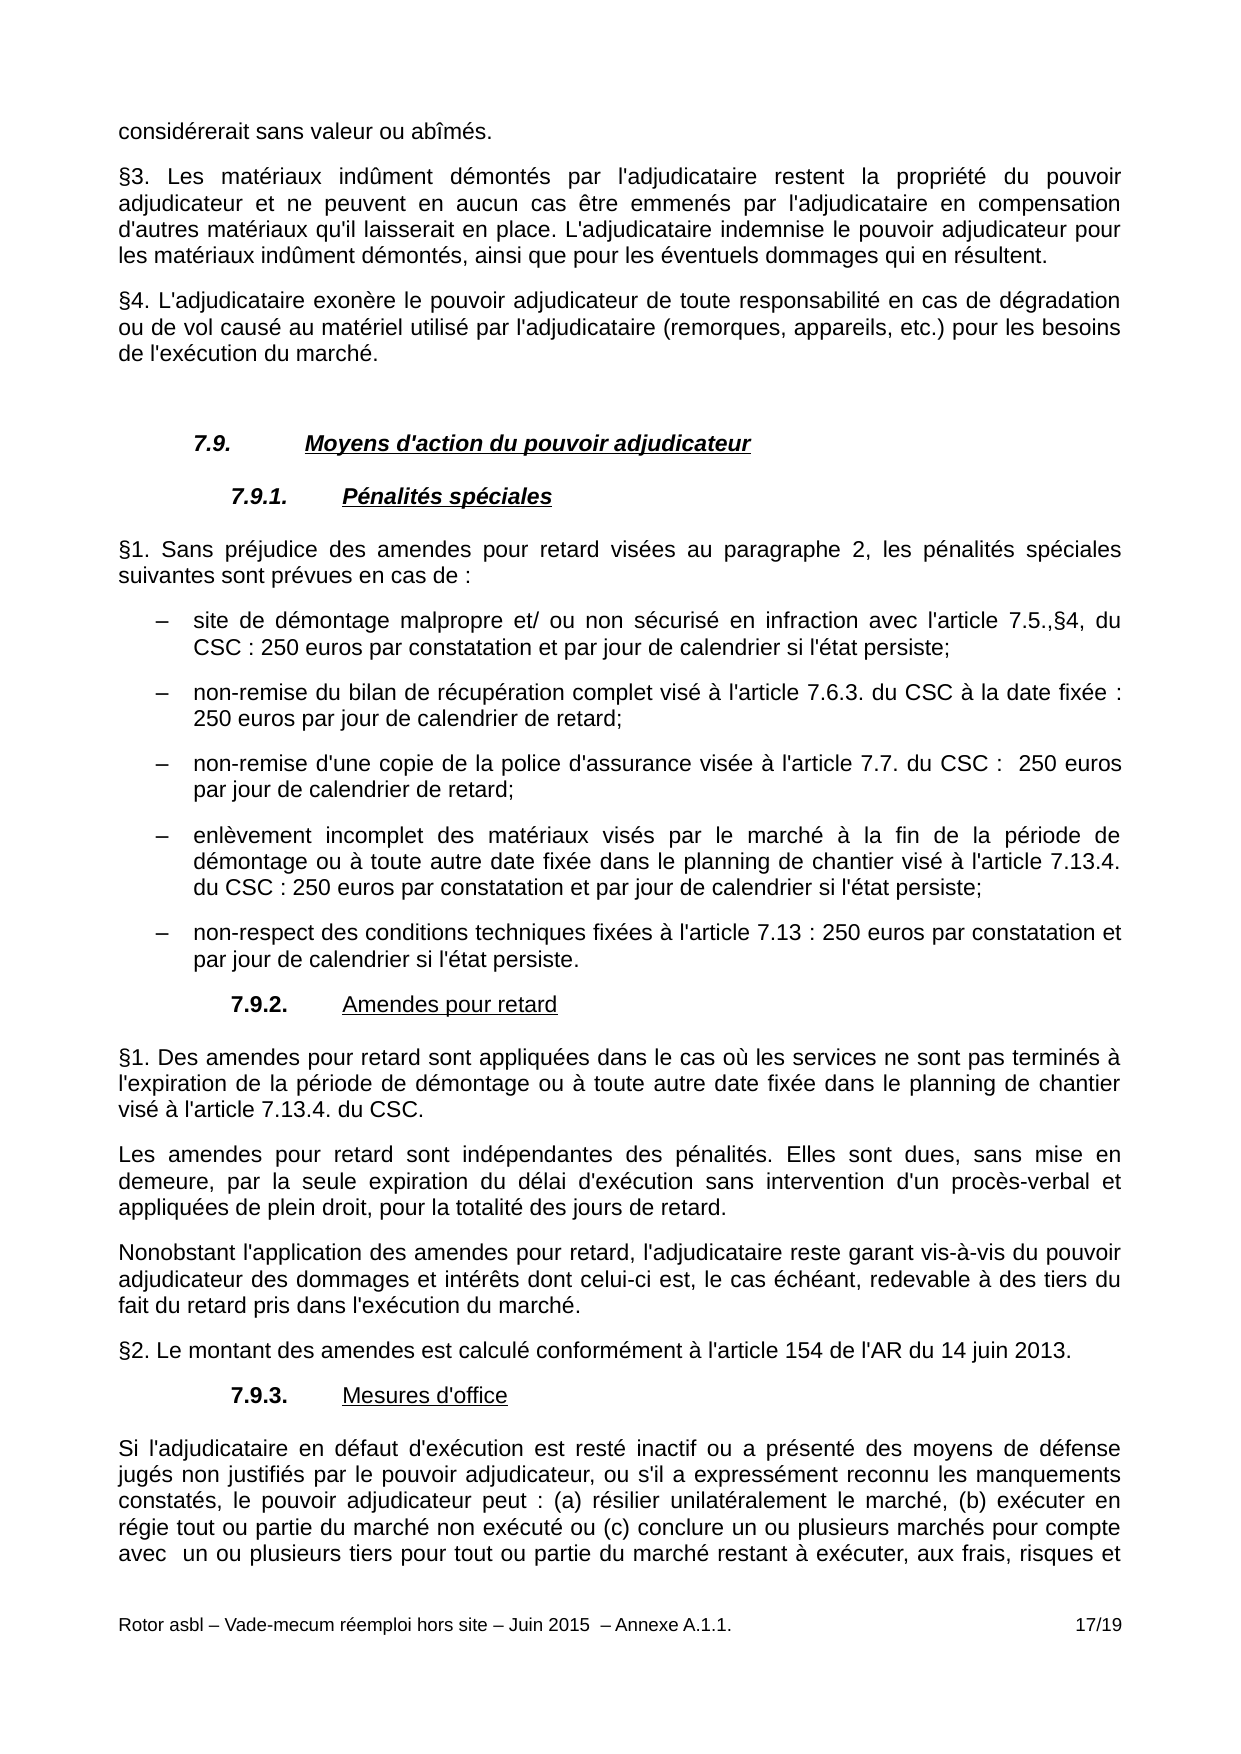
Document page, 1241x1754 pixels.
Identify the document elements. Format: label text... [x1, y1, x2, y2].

list non-respect des conditions techniques fixées à l'article 7.13 : 250 euros par constatation et par jour de calendrier si l'état persiste. [156, 919, 1122, 972]
list Moyens d'action du pouvoir adjudicateur [193, 430, 1122, 457]
list Mesures d'office [231, 1382, 1122, 1408]
text Les amendes pour retard sont indépendantes des pénalités. Elles sont dues, sans mise en demeure, par la seule expiration du délai d'exécution sans intervention d'un procès-verbal et appliquées de plein droit, pour la totalité des jours de retard. [118, 1141, 1122, 1220]
text §2. Le montant des amendes est calculé conformément à l'article 154 de l'AR du 14 juin 2013. [118, 1337, 1122, 1363]
list Pénalités spéciales [231, 483, 1122, 509]
text Si l'adjudicataire en défaut d'exécution est resté inactif ou a présenté des moyens de défense jugés non justifiés par le pouvoir adjudicateur, ou s'il a expressément reconnu les manquements constatés, le pouvoir adjudicateur peut : (a) résilier unilatéralement le marché, (b) exécuter en régie tout ou partie du marché non exécuté ou (c) conclure un ou plusieurs marchés pour compte avec un ou plusieurs tiers pour tout ou partie du marché restant à exécuter, aux frais, risques et [118, 1435, 1122, 1567]
text §4. L'adjudicataire exonère le pouvoir adjudicateur de toute responsabilité en cas de dégradation ou de vol causé au matériel utilisé par l'adjudicataire (remorques, appareils, etc.) pour les besoins de l'exécution du marché. [118, 287, 1122, 366]
list non-remise d'une copie de la police d'assurance visée à l'article 7.7. du CSC : 250 euros par jour de calendrier de retard; [156, 750, 1122, 803]
text §1. Des amendes pour retard sont appliquées dans le cas où les services ne sont pas terminés à l'expiration de la période de démontage ou à toute autre date fixée dans le planning de chantier visé à l'article 7.13.4. du CSC. [118, 1043, 1122, 1123]
text §1. Sans préjudice des amendes pour retard visées au paragraphe 2, les pénalités spéciales suivantes sont prévues en cas de : [118, 536, 1122, 588]
text considérerait sans valeur ou abîmés. [118, 118, 1122, 144]
list Amendes pour retard [231, 991, 1122, 1017]
text Nonobstant l'application des amendes pour retard, l'adjudicataire reste garant vis-à-vis du pouvoir adjudicateur des dommages et intérêts dont celui-ci est, le cas échéant, redevable à des tiers du fait du retard pris dans l'exécution du marché. [118, 1239, 1122, 1318]
text §3. Les matériaux indûment démontés par l'adjudicataire restent la propriété du pouvoir adjudicateur et ne peuvent en aucun cas être emmenés par l'adjudicataire en compensation d'autres matériaux qu'il laisserait en place. L'adjudicataire indemnise le pouvoir adjudicateur pour les matériaux indûment démontés, ainsi que pour les éventuels dommages qui en résultent. [118, 163, 1122, 269]
list enlèvement incomplet des matériaux visés par le marché à la fin de la période de démontage ou à toute autre date fixée dans le planning de chantier visé à l'article 7.13.4. du CSC : 250 euros par constatation et par jour de calendrier si l'état persiste; [156, 822, 1122, 901]
list non-remise du bilan de récupération complet visé à l'article 7.6.3. du CSC à la date fixée : 250 euros par jour de calendrier de retard; [156, 679, 1122, 731]
list site de démontage malpropre et/ ou non sécurisé en infraction avec l'article 7.5.,§4, du CSC : 250 euros par constatation et par jour de calendrier si l'état persiste; [156, 607, 1122, 660]
